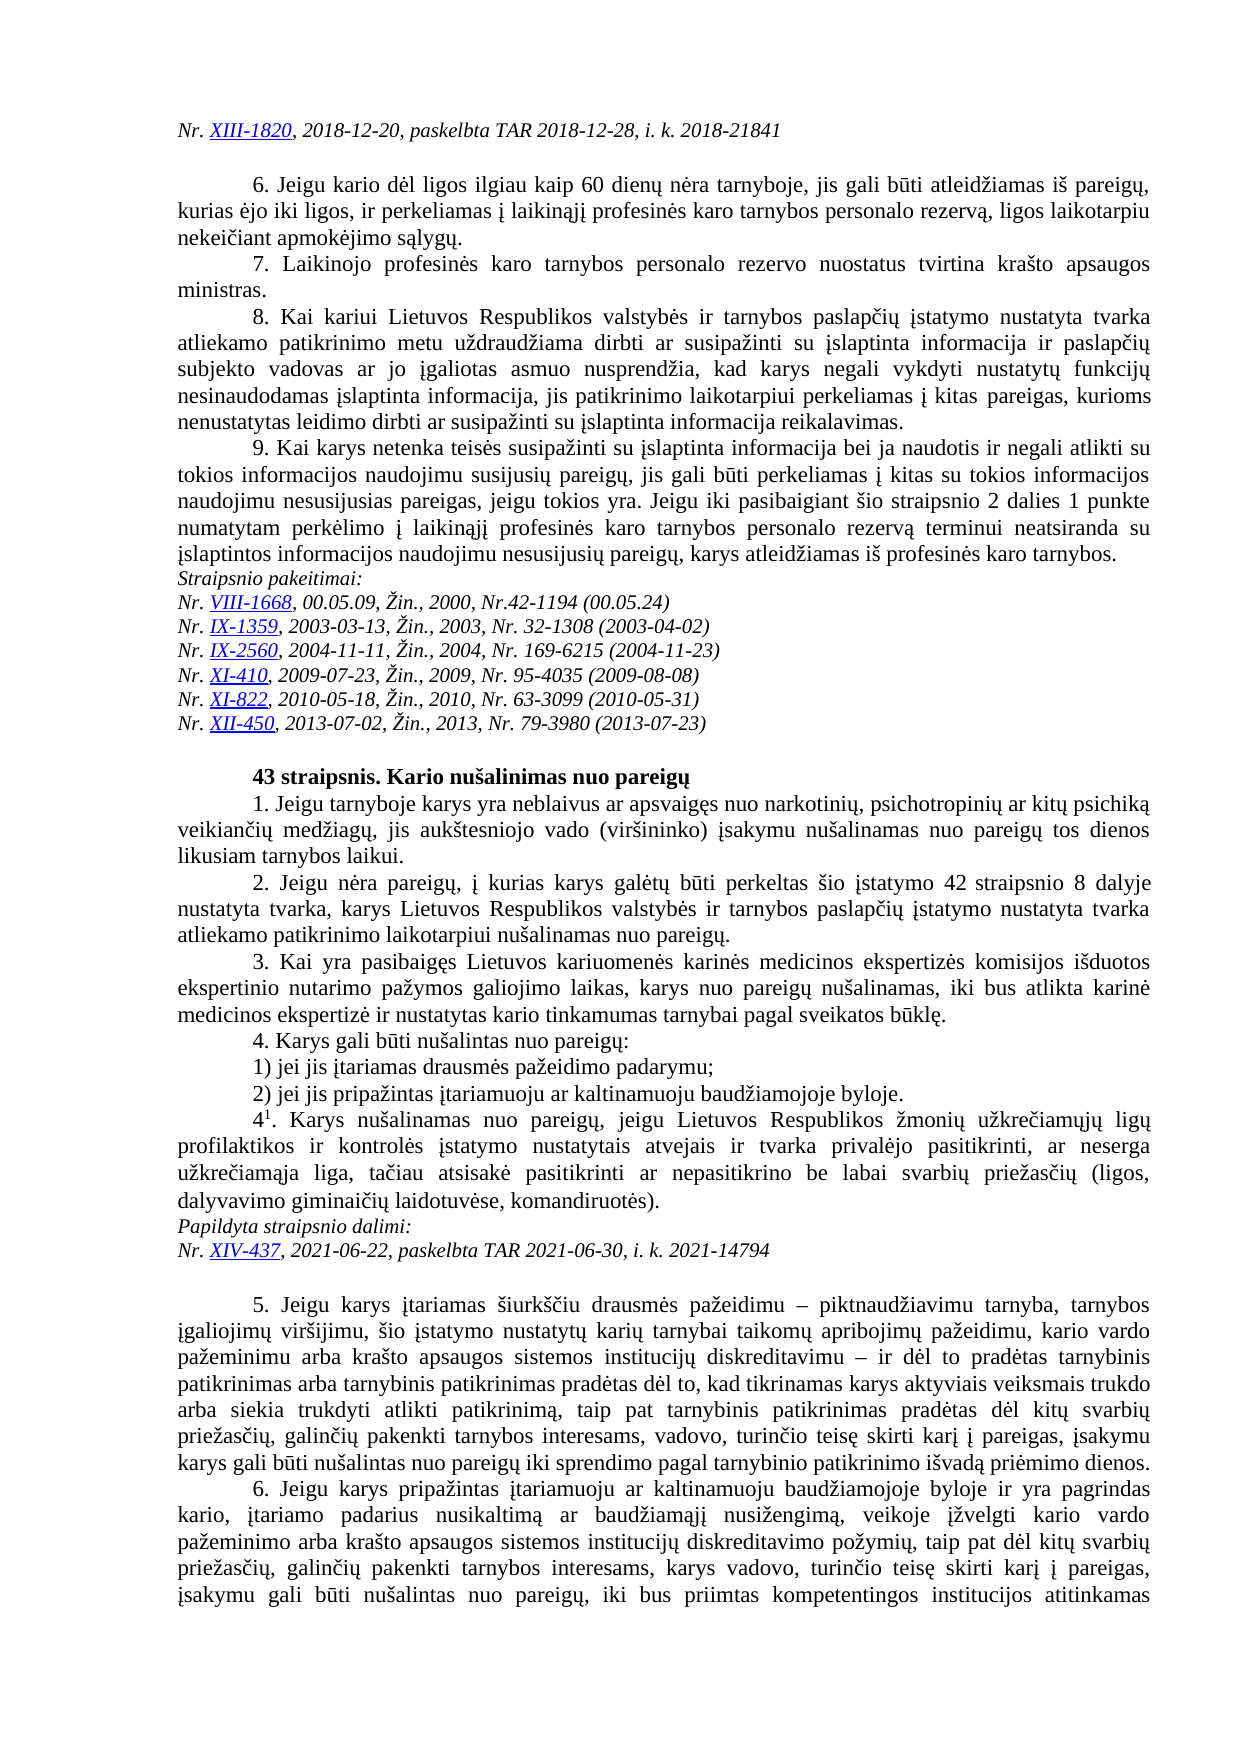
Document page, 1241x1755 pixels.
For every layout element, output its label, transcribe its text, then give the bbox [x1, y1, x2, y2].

text 4. Karys gali būti nušalintas nuo pareigų: [177, 1027, 1152, 1053]
text 2. Jeigu nėra pareigų, į kurias karys galėtų būti perkeltas šio įstatymo 42 straipsnio 8 dalyje nustatyta tvarka, karys Lietuvos Respublikos valstybės ir tarnybos paslapčių įstatymo nustatyta tvarka atliekamo patikrinimo laikotarpiui nušalinamas nuo pareigų. [177, 869, 1152, 948]
text Nr. XI-410, 2009-07-23, Žin., 2009, Nr. 95-4035 (2009-08-08) [177, 662, 1152, 687]
text Nr. IX-2560, 2004-11-11, Žin., 2004, Nr. 169-6215 (2004-11-23) [177, 638, 1152, 662]
text 6. Jeigu kario dėl ligos ilgiau kaip 60 dienų nėra tarnyboje, jis gali būti atleidžiamas iš pareigų, kurias ėjo iki ligos, ir perkeliamas į laikinąjį profesinės karo tarnybos personalo rezervą, ligos laikotarpiu nekeičiant apmokėjimo sąlygų. [177, 171, 1152, 250]
text 43 straipsnis. Kario nušalinimas nuo pareigų [177, 763, 1152, 790]
text 7. Laikinojo profesinės karo tarnybos personalo rezervo nuostatus tvirtina krašto apsaugos ministras. [177, 250, 1152, 303]
text Nr. IX-1359, 2003-03-13, Žin., 2003, Nr. 32-1308 (2003-04-02) [177, 614, 1152, 638]
text 41. Karys nušalinamas nuo pareigų, jeigu Lietuvos Respublikos žmonių užkrečiamųjų ligų profilaktikos ir kontrolės įstatymo nustatytais atvejais ir tvarka privalėjo pasitikrinti, ar neserga užkrečiamąja liga, tačiau atsisakė pasitikrinti ar nepasitikrino be labai svarbių priežasčių (ligos, dalyvavimo giminaičių laidotuvėse, komandiruotės). [177, 1106, 1152, 1214]
text Straipsnio pakeitimai: [177, 566, 1152, 590]
text 1) jei jis įtariamas drausmės pažeidimo padarymu; [177, 1053, 1152, 1080]
text Papildyta straipsnio dalimi: [177, 1214, 1152, 1238]
text Nr. XII-450, 2013-07-02, Žin., 2013, Nr. 79-3980 (2013-07-23) [177, 711, 1152, 735]
text 3. Kai yra pasibaigęs Lietuvos kariuomenės karinės medicinos ekspertizės komisijos išduotos ekspertinio nutarimo pažymos galiojimo laikas, karys nuo pareigų nušalinamas, iki bus atlikta karinė medicinos ekspertizė ir nustatytas kario tinkamumas tarnybai pagal sveikatos būklę. [177, 948, 1152, 1027]
text 8. Kai kariui Lietuvos Respublikos valstybės ir tarnybos paslapčių įstatymo nustatyta tvarka atliekamo patikrinimo metu uždraudžiama dirbti ar susipažinti su įslaptinta informacija ir paslapčių subjekto vadovas ar jo įgaliotas asmuo nusprendžia, kad karys negali vykdyti nustatytų funkcijų nesinaudodamas įslaptinta informacija, jis patikrinimo laikotarpiui perkeliamas į kitas pareigas, kurioms nenustatytas leidimo dirbti ar susipažinti su įslaptinta informacija reikalavimas. [177, 303, 1152, 434]
text Nr. XIII-1820, 2018-12-20, paskelbta TAR 2018-12-28, i. k. 2018-21841 [177, 118, 1152, 142]
text 2) jei jis pripažintas įtariamuoju ar kaltinamuoju baudžiamojoje byloje. [177, 1080, 1152, 1106]
text Nr. XI-822, 2010-05-18, Žin., 2010, Nr. 63-3099 (2010-05-31) [177, 687, 1152, 711]
text 1. Jeigu tarnyboje karys yra neblaivus ar apsvaigęs nuo narkotinių, psichotropinių ar kitų psichiką veikiančių medžiagų, jis aukštesniojo vado (viršininko) įsakymu nušalinamas nuo pareigų tos dienos likusiam tarnybos laikui. [177, 790, 1152, 869]
text 5. Jeigu karys įtariamas šiurkščiu drausmės pažeidimu – piktnaudžiavimu tarnyba, tarnybos įgaliojimų viršijimu, šio įstatymo nustatytų karių tarnybai taikomų apribojimų pažeidimu, kario vardo pažeminimu arba krašto apsaugos sistemos institucijų diskreditavimu – ir dėl to pradėtas tarnybinis patikrinimas arba tarnybinis patikrinimas pradėtas dėl to, kad tikrinamas karys aktyviais veiksmais trukdo arba siekia trukdyti atlikti patikrinimą, taip pat tarnybinis patikrinimas pradėtas dėl kitų svarbių priežasčių, galinčių pakenkti tarnybos interesams, vadovo, turinčio teisę skirti karį į pareigas, įsakymu karys gali būti nušalintas nuo pareigų iki sprendimo pagal tarnybinio patikrinimo išvadą priėmimo dienos. [177, 1291, 1152, 1475]
text 9. Kai karys netenka teisės susipažinti su įslaptinta informacija bei ja naudotis ir negali atlikti su tokios informacijos naudojimu susijusių pareigų, jis gali būti perkeliamas į kitas su tokios informacijos naudojimu nesusijusias pareigas, jeigu tokios yra. Jeigu iki pasibaigiant šio straipsnio 2 dalies 1 punkte numatytam perkėlimo į laikinąjį profesinės karo tarnybos personalo rezervą terminui neatsiranda su įslaptintos informacijos naudojimu nesusijusių pareigų, karys atleidžiamas iš profesinės karo tarnybos. [177, 434, 1152, 566]
text Nr. VIII-1668, 00.05.09, Žin., 2000, Nr.42-1194 (00.05.24) [177, 590, 1152, 614]
text 6. Jeigu karys pripažintas įtariamuoju ar kaltinamuoju baudžiamojoje byloje ir yra pagrindas kario, įtariamo padarius nusikaltimą ar baudžiamąjį nusižengimą, veikoje įžvelgti kario vardo pažeminimo arba krašto apsaugos sistemos institucijų diskreditavimo požymių, taip pat dėl kitų svarbių priežasčių, galinčių pakenkti tarnybos interesams, karys vadovo, turinčio teisę skirti karį į pareigas, įsakymu gali būti nušalintas nuo pareigų, iki bus priimtas kompetentingos institucijos atitinkamas [177, 1475, 1152, 1607]
text Nr. XIV-437, 2021-06-22, paskelbta TAR 2021-06-30, i. k. 2021-14794 [177, 1238, 1152, 1262]
